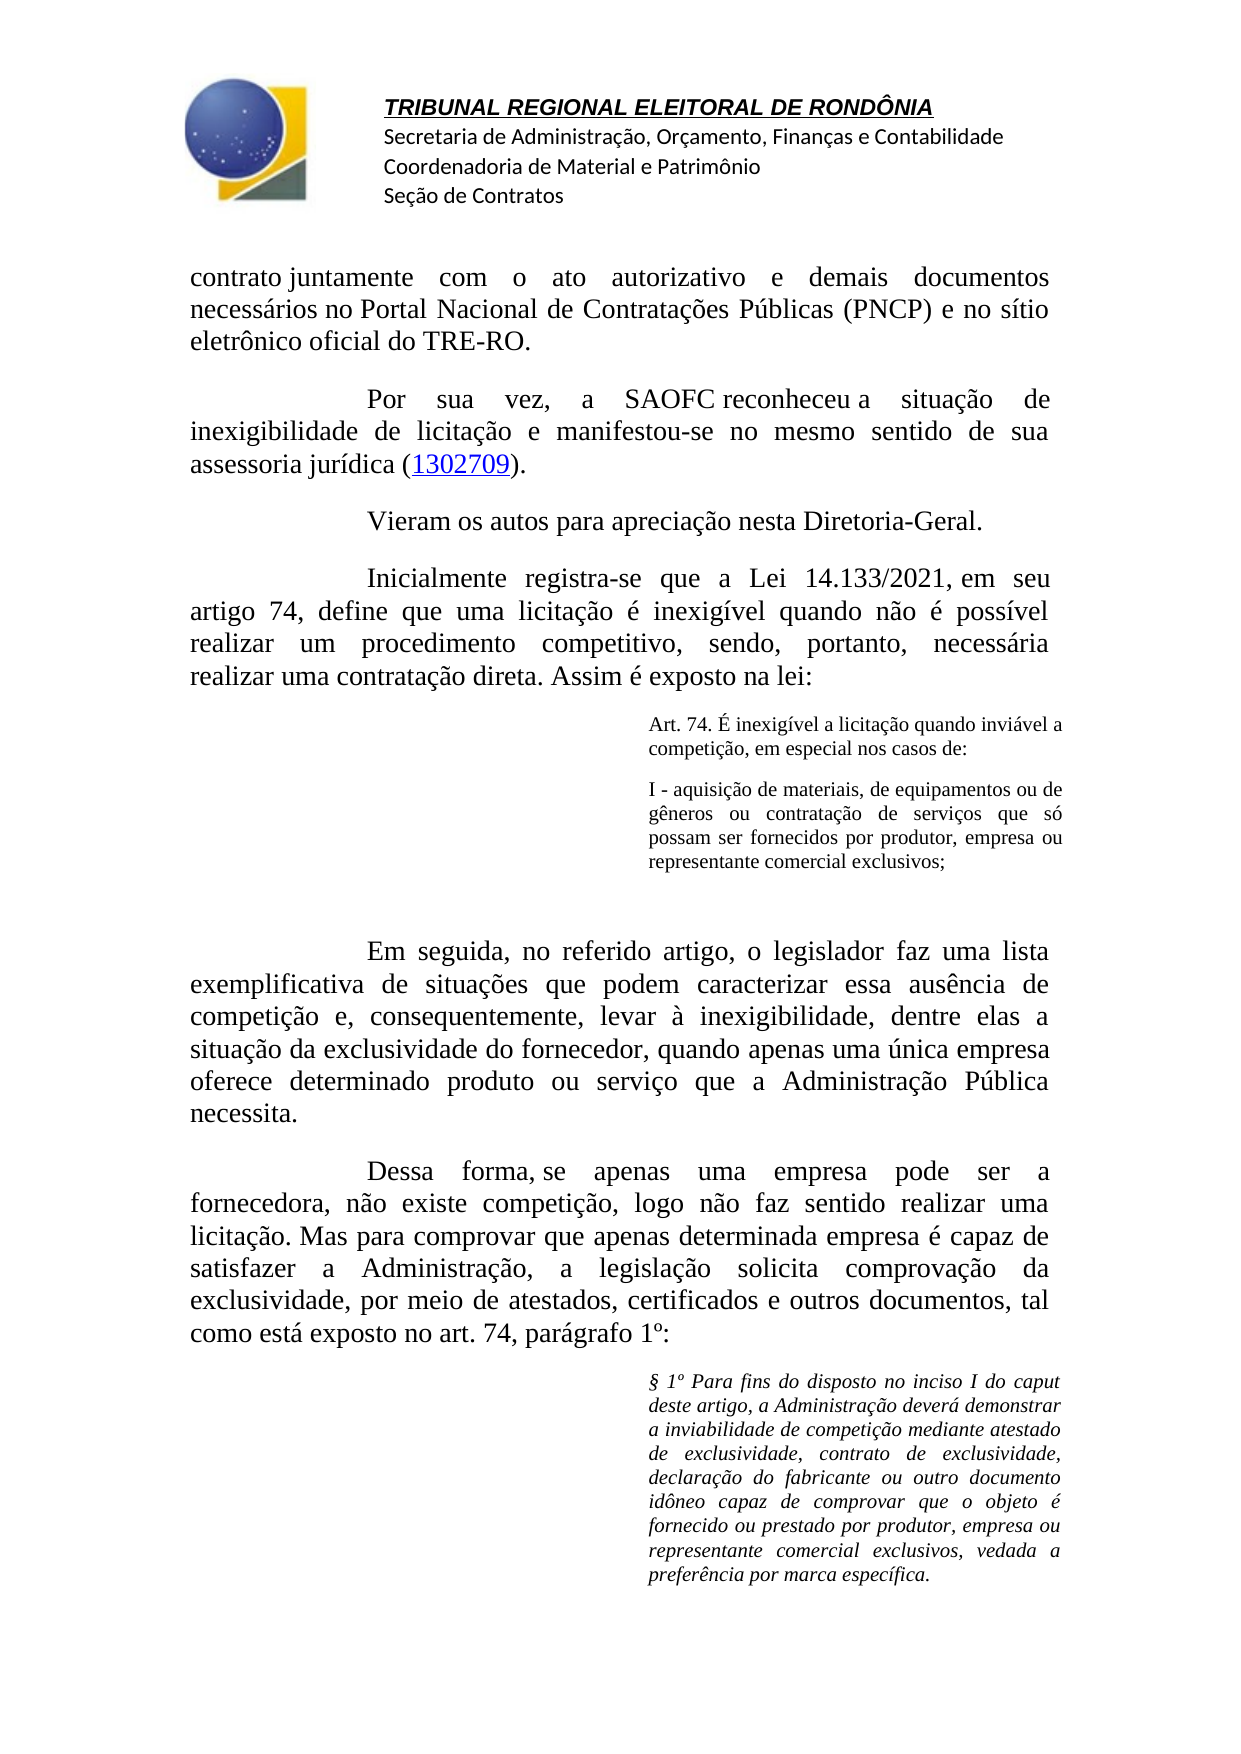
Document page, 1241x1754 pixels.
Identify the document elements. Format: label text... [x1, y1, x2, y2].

text Por sua vez, a SAOFC reconheceu a situação de inexigibilidade de licitação e manifestou-se no mesmo sentido de sua assessoria jurídica (1302709). [190, 382, 1051, 479]
text Vieram os autos para apreciação nesta Diretoria-Geral. [190, 504, 1051, 536]
text Inicialmente registra-se que a Lei 14.133/2021, em seu artigo 74, define que uma licitação é inexigível quando não é possível realizar um procedimento competitivo, sendo, portanto, necessária realizar uma contratação direta. Assim é exposto na lei: [190, 561, 1051, 691]
text contrato juntamente com o ato autorizativo e demais documentos necessários no Portal Nacional de Contratações Públicas (PNCP) e no sítio eletrônico oficial do TRE-RO. [190, 260, 1051, 357]
text Art. 74. É inexigível a licitação quando inviável a competição, em especial nos casos de: [648, 712, 1063, 760]
text § 1º Para fins do disposto no inciso I do caput deste artigo, a Administração deverá demonstrar a inviabilidade de competição mediante atestado de exclusividade, contrato de exclusividade, declaração do fabricante ou outro documento idôneo capaz de comprovar que o objeto é fornecido ou prestado por produtor, empresa ou representante comercial exclusivos, vedada a preferência por marca específica. [648, 1369, 1063, 1586]
text I - aquisição de materiais, de equipamentos ou de gêneros ou contratação de serviços que só possam ser fornecidos por produtor, empresa ou representante comercial exclusivos; [648, 777, 1063, 873]
text Em seguida, no referido artigo, o legislador faz uma lista exemplificativa de situações que podem caracterizar essa ausência de competição e, consequentemente, levar à inexigibilidade, dentre elas a situação da exclusividade do fornecedor, quando apenas uma única empresa oferece determinado produto ou serviço que a Administração Pública necessita. [190, 934, 1051, 1129]
text Dessa forma, se apenas uma empresa pode ser a fornecedora, não existe competição, logo não faz sentido realizar uma licitação. Mas para comprovar que apenas determinada empresa é capaz de satisfazer a Administração, a legislação solicita comprovação da exclusividade, por meio de atestados, certificados e outros documentos, tal como está exposto no art. 74, parágrafo 1º: [190, 1154, 1051, 1348]
